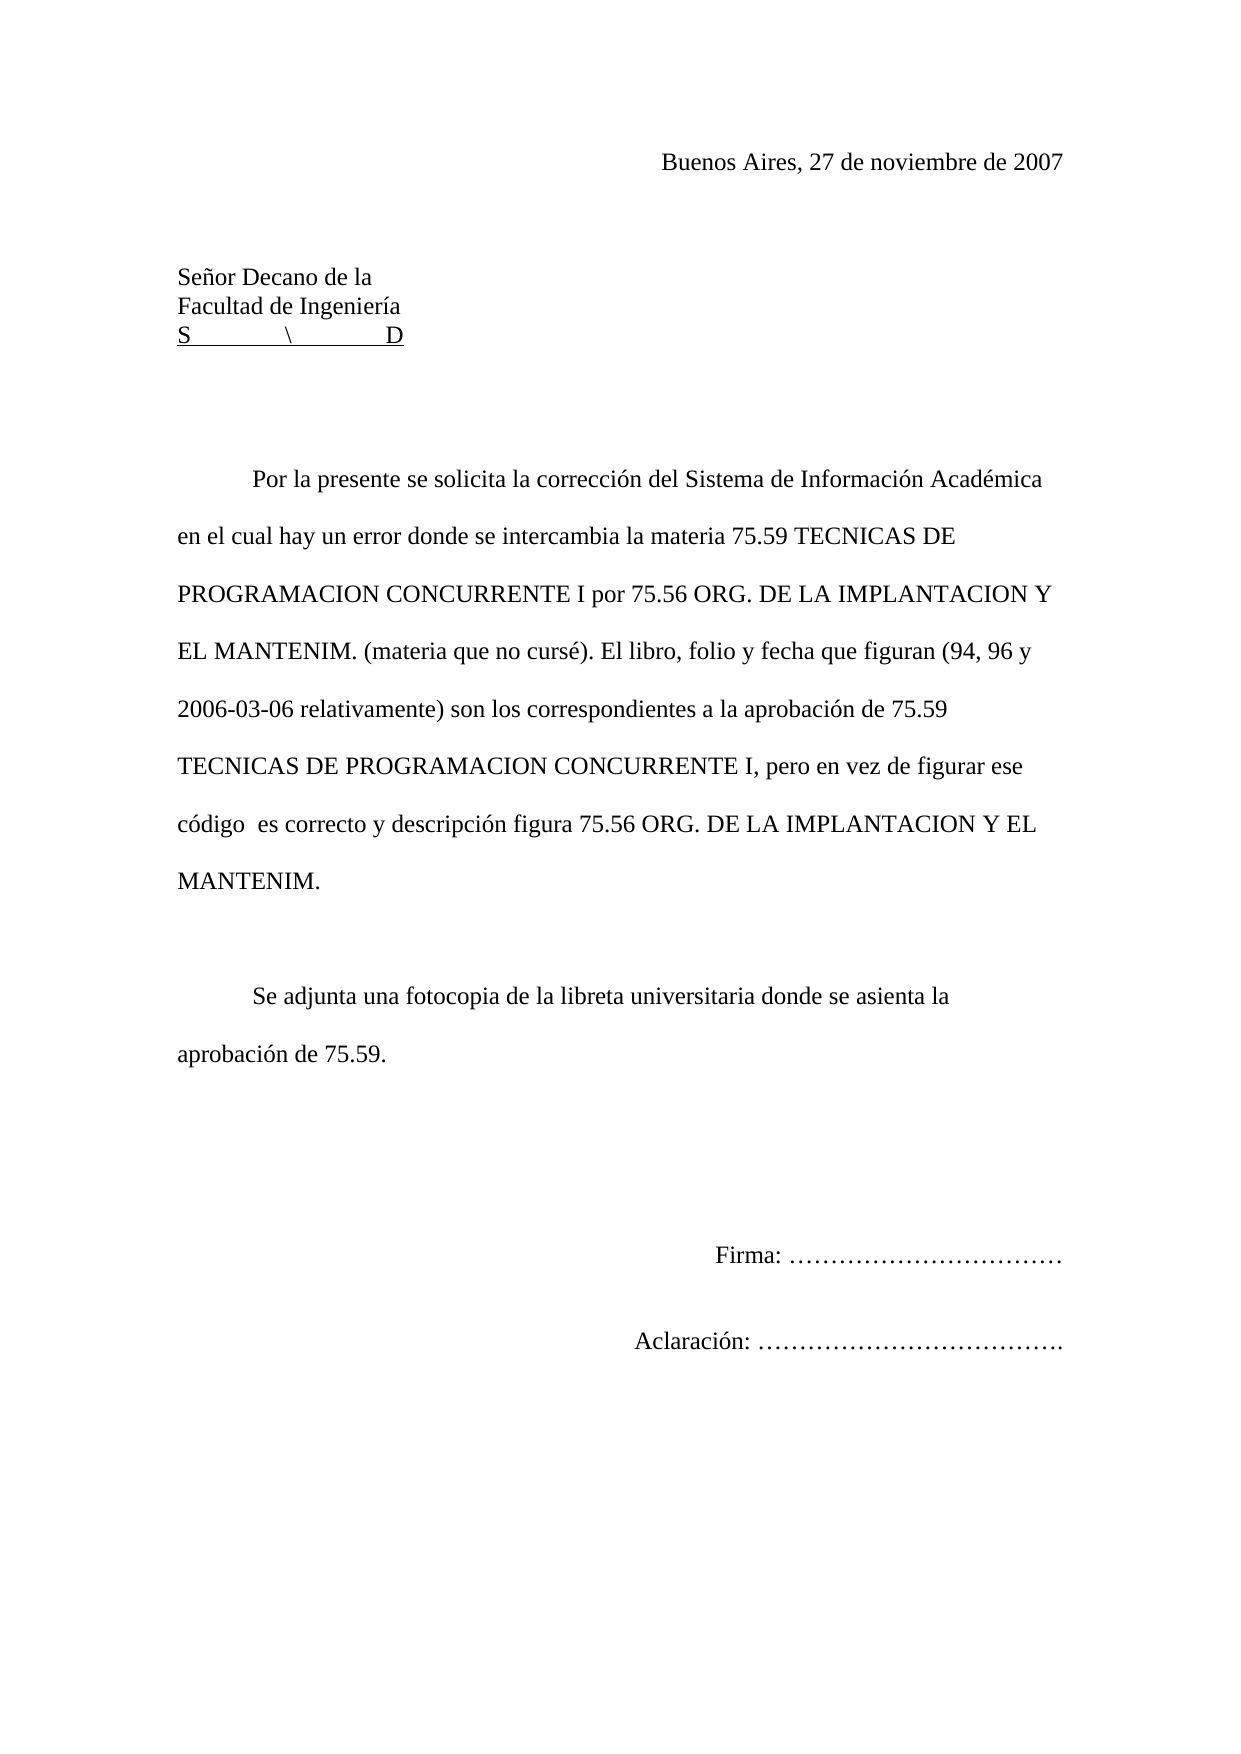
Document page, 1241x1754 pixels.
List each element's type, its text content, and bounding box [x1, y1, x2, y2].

text Aclaración: ………………………………. [177, 1326, 1063, 1355]
text Por la presente se solicita la corrección del Sistema de Información Académica en el cual hay un error donde se intercambia la materia 75.59 TECNICAS DE PROGRAMACION CONCURRENTE I por 75.56 ORG. DE LA IMPLANTACION Y EL MANTENIM. (materia que no cursé). El libro, folio y fecha que figuran (94, 96 y 2006-03-06 relativamente) son los correspondientes a la aprobación de 75.59 TECNICAS DE PROGRAMACION CONCURRENTE I, pero en vez de figurar ese código es correcto y descripción figura 75.56 ORG. DE LA IMPLANTACION Y EL MANTENIM. [177, 464, 1063, 895]
text Facultad de Ingeniería [177, 291, 1063, 320]
text S \ D [177, 320, 1063, 349]
text Se adjunta una fotocopia de la libreta universitaria donde se asienta la aprobación de 75.59. [177, 981, 1063, 1067]
text Buenos Aires, 27 de noviembre de 2007 [177, 147, 1063, 176]
text Señor Decano de la [177, 262, 1063, 291]
text Firma: …………………………… [177, 1240, 1063, 1269]
